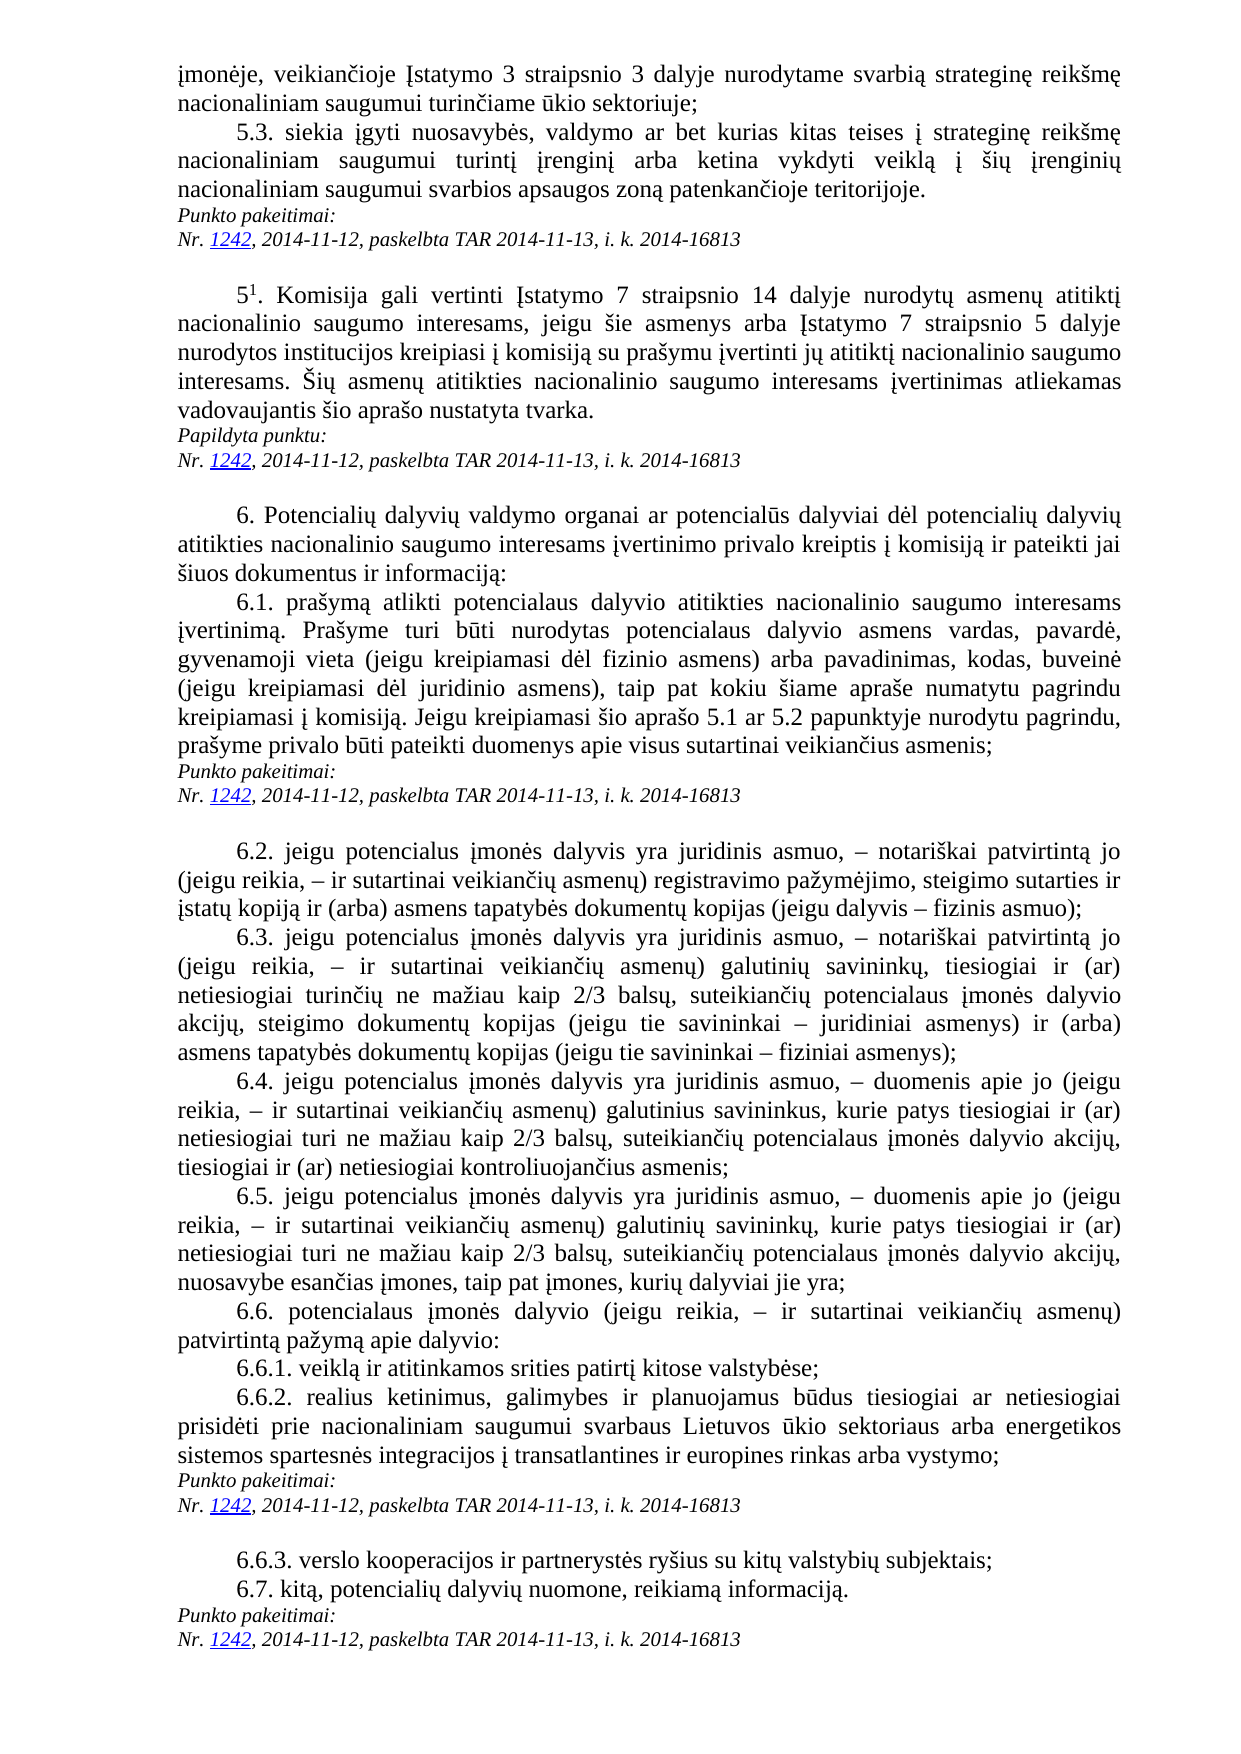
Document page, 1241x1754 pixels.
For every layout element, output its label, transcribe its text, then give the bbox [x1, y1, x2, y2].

text 6.3. jeigu potencialus įmonės dalyvis yra juridinis asmuo, – notariškai patvirtintą jo (jeigu reikia, – ir sutartinai veikiančių asmenų) galutinių savininkų, tiesiogiai ir (ar) netiesiogiai turinčių ne mažiau kaip 2/3 balsų, suteikiančių potencialaus įmonės dalyvio akcijų, steigimo dokumentų kopijas (jeigu tie savininkai – juridiniai asmenys) ir (arba) asmens tapatybės dokumentų kopijas (jeigu tie savininkai – fiziniai asmenys); [177, 922, 1122, 1066]
text Nr. 1242, 2014-11-12, paskelbta TAR 2014-11-13, i. k. 2014-16813 [177, 1492, 1122, 1517]
text Punkto pakeitimai: [177, 203, 1122, 227]
text 6.7. kitą, potencialių dalyvių nuomone, reikiamą informaciją. [177, 1574, 1122, 1603]
text 51. Komisija gali vertinti Įstatymo 7 straipsnio 14 dalyje nurodytų asmenų atitiktį nacionalinio saugumo interesams, jeigu šie asmenys arba Įstatymo 7 straipsnio 5 dalyje nurodytos institucijos kreipiasi į komisiją su prašymu įvertinti jų atitiktį nacionalinio saugumo interesams. Šių asmenų atitikties nacionalinio saugumo interesams įvertinimas atliekamas vadovaujantis šio aprašo nustatyta tvarka. [177, 280, 1122, 423]
text 6.6.3. verslo kooperacijos ir partnerystės ryšius su kitų valstybių subjektais; [177, 1545, 1122, 1574]
text Nr. 1242, 2014-11-12, paskelbta TAR 2014-11-13, i. k. 2014-16813 [177, 227, 1122, 251]
text 6. Potencialių dalyvių valdymo organai ar potencialūs dalyviai dėl potencialių dalyvių atitikties nacionalinio saugumo interesams įvertinimo privalo kreiptis į komisiją ir pateikti jai šiuos dokumentus ir informaciją: [177, 500, 1122, 587]
text įmonėje, veikiančioje Įstatymo 3 straipsnio 3 dalyje nurodytame svarbią strateginę reikšmę nacionaliniam saugumui turinčiame ūkio sektoriuje; [177, 59, 1122, 117]
text Nr. 1242, 2014-11-12, paskelbta TAR 2014-11-13, i. k. 2014-16813 [177, 447, 1122, 472]
text Nr. 1242, 2014-11-12, paskelbta TAR 2014-11-13, i. k. 2014-16813 [177, 783, 1122, 807]
text Punkto pakeitimai: [177, 1603, 1122, 1627]
text 6.6. potencialaus įmonės dalyvio (jeigu reikia, – ir sutartinai veikiančių asmenų) patvirtintą pažymą apie dalyvio: [177, 1296, 1122, 1353]
text 5.3. siekia įgyti nuosavybės, valdymo ar bet kurias kitas teises į strateginę reikšmę nacionaliniam saugumui turintį įrenginį arba ketina vykdyti veiklą į šių įrenginių nacionaliniam saugumui svarbios apsaugos zoną patenkančioje teritorijoje. [177, 117, 1122, 203]
text Punkto pakeitimai: [177, 1468, 1122, 1492]
text 6.6.2. realius ketinimus, galimybes ir planuojamus būdus tiesiogiai ar netiesiogiai prisidėti prie nacionaliniam saugumui svarbaus Lietuvos ūkio sektoriaus arba energetikos sistemos spartesnės integracijos į transatlantines ir europines rinkas arba vystymo; [177, 1382, 1122, 1468]
text 6.2. jeigu potencialus įmonės dalyvis yra juridinis asmuo, – notariškai patvirtintą jo (jeigu reikia, – ir sutartinai veikiančių asmenų) registravimo pažymėjimo, steigimo sutarties ir įstatų kopiją ir (arba) asmens tapatybės dokumentų kopijas (jeigu dalyvis – fizinis asmuo); [177, 836, 1122, 922]
text 6.6.1. veiklą ir atitinkamos srities patirtį kitose valstybėse; [177, 1353, 1122, 1382]
text 6.4. jeigu potencialus įmonės dalyvis yra juridinis asmuo, – duomenis apie jo (jeigu reikia, – ir sutartinai veikiančių asmenų) galutinius savininkus, kurie patys tiesiogiai ir (ar) netiesiogiai turi ne mažiau kaip 2/3 balsų, suteikiančių potencialaus įmonės dalyvio akcijų, tiesiogiai ir (ar) netiesiogiai kontroliuojančius asmenis; [177, 1066, 1122, 1181]
text 6.5. jeigu potencialus įmonės dalyvis yra juridinis asmuo, – duomenis apie jo (jeigu reikia, – ir sutartinai veikiančių asmenų) galutinių savininkų, kurie patys tiesiogiai ir (ar) netiesiogiai turi ne mažiau kaip 2/3 balsų, suteikiančių potencialaus įmonės dalyvio akcijų, nuosavybe esančias įmones, taip pat įmones, kurių dalyviai jie yra; [177, 1181, 1122, 1296]
text 6.1. prašymą atlikti potencialaus dalyvio atitikties nacionalinio saugumo interesams įvertinimą. Prašyme turi būti nurodytas potencialaus dalyvio asmens vardas, pavardė, gyvenamoji vieta (jeigu kreipiamasi dėl fizinio asmens) arba pavadinimas, kodas, buveinė (jeigu kreipiamasi dėl juridinio asmens), taip pat kokiu šiame apraše numatytu pagrindu kreipiamasi į komisiją. Jeigu kreipiamasi šio aprašo 5.1 ar 5.2 papunktyje nurodytu pagrindu, prašyme privalo būti pateikti duomenys apie visus sutartinai veikiančius asmenis; [177, 587, 1122, 759]
text Papildyta punktu: [177, 423, 1122, 447]
text Nr. 1242, 2014-11-12, paskelbta TAR 2014-11-13, i. k. 2014-16813 [177, 1627, 1122, 1651]
text Punkto pakeitimai: [177, 759, 1122, 783]
